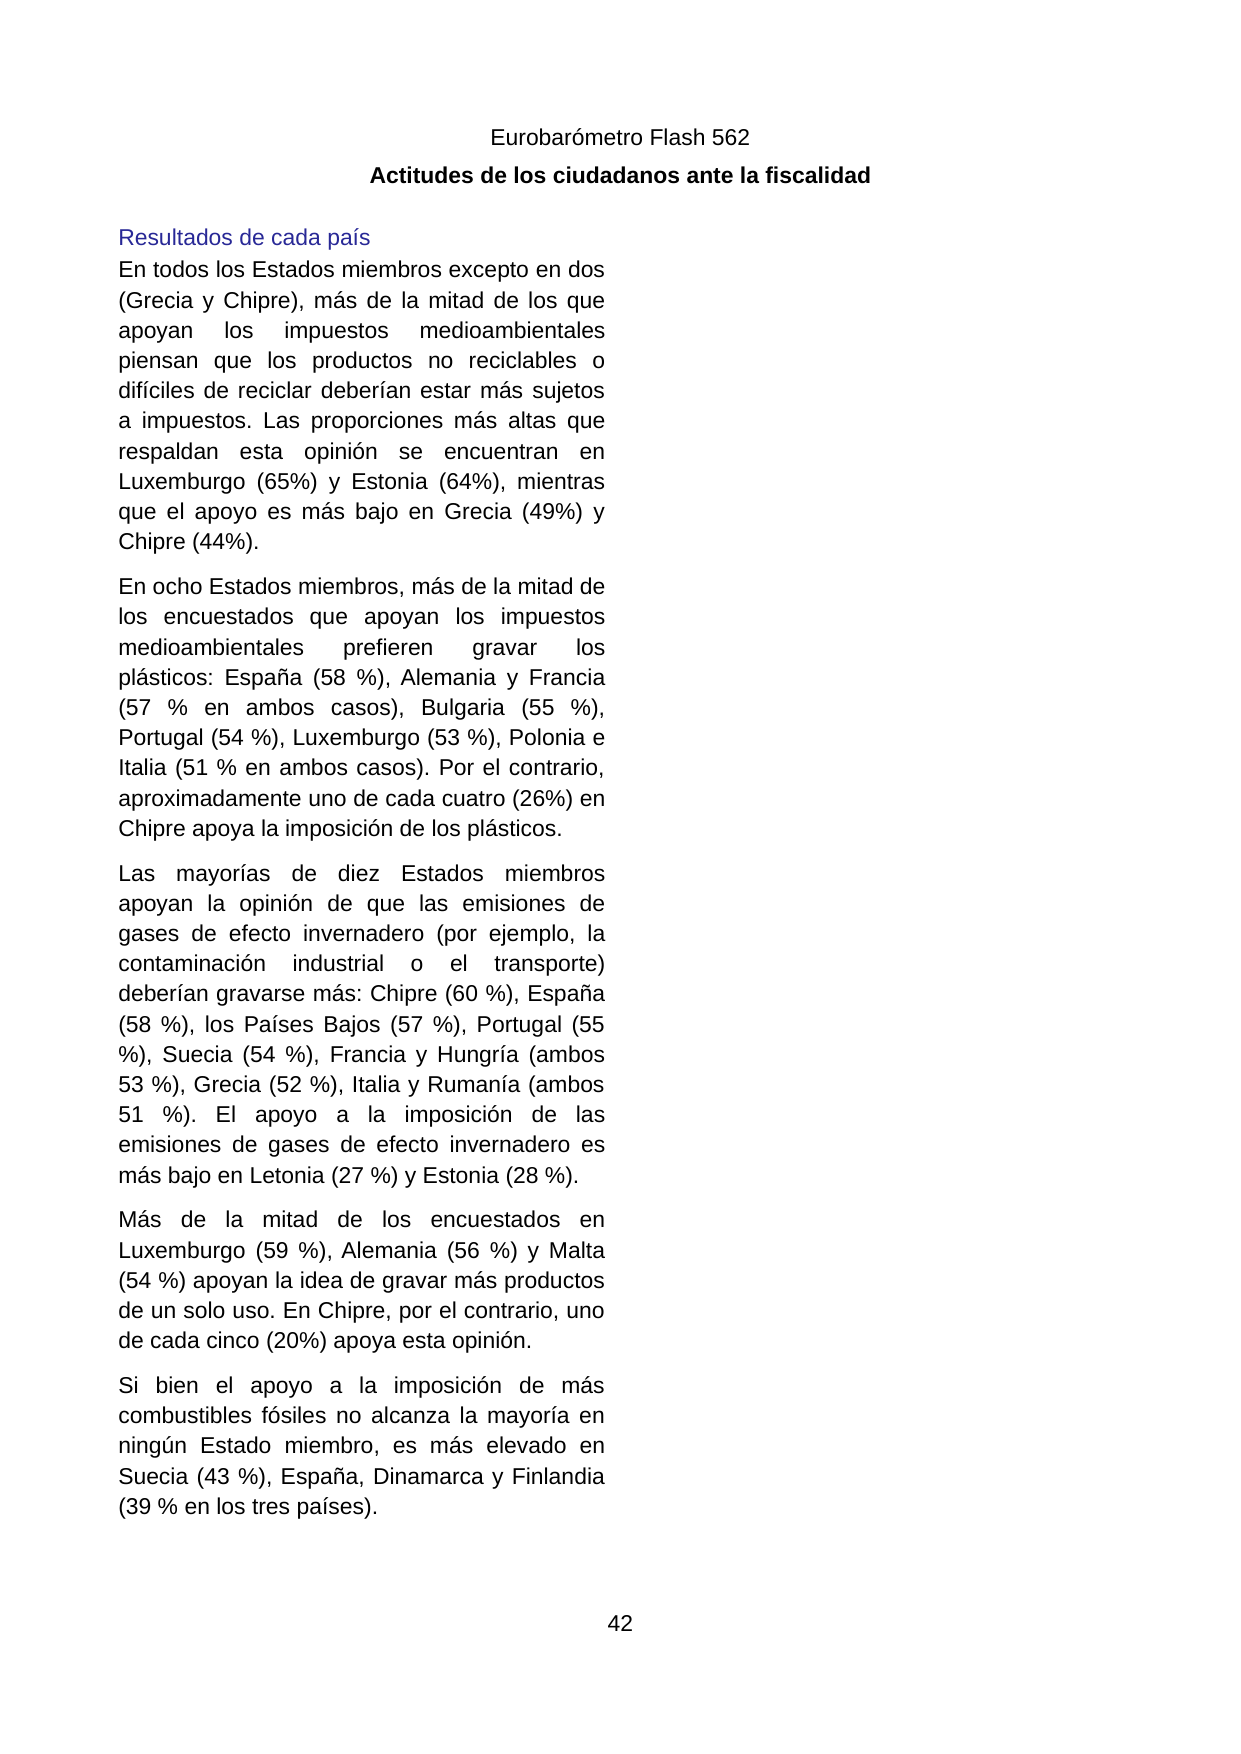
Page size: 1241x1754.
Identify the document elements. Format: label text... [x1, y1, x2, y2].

text Resultados de cada país [118, 224, 605, 250]
text En ocho Estados miembros, más de la mitad de los encuestados que apoyan los impuestos medioambientales prefieren gravar los plásticos: España (58 %), Alemania y Francia (57 % en ambos casos), Bulgaria (55 %), Portugal (54 %), Luxemburgo (53 %), Polonia e Italia (51 % en ambos casos). Por el contrario, aproximadamente uno de cada cuatro (26%) en Chipre apoya la imposición de los plásticos. [118, 573, 605, 841]
text Más de la mitad de los encuestados en Luxemburgo (59 %), Alemania (56 %) y Malta (54 %) apoyan la idea de gravar más productos de un solo uso. En Chipre, por el contrario, uno de cada cinco (20%) apoya esta opinión. [118, 1206, 605, 1353]
text Si bien el apoyo a la imposición de más combustibles fósiles no alcanza la mayoría en ningún Estado miembro, es más elevado en Suecia (43 %), España, Dinamarca y Finlandia (39 % en los tres países). [118, 1372, 605, 1519]
text En todos los Estados miembros excepto en dos (Grecia y Chipre), más de la mitad de los que apoyan los impuestos medioambientales piensan que los productos no reciclables o difíciles de reciclar deberían estar más sujetos a impuestos. Las proporciones más altas que respaldan esta opinión se encuentran en Luxemburgo (65%) y Estonia (64%), mientras que el apoyo es más bajo en Grecia (49%) y Chipre (44%). [118, 256, 605, 554]
text Las mayorías de diez Estados miembros apoyan la opinión de que las emisiones de gases de efecto invernadero (por ejemplo, la contaminación industrial o el transporte) deberían gravarse más: Chipre (60 %), España (58 %), los Países Bajos (57 %), Portugal (55 %), Suecia (54 %), Francia y Hungría (ambos 53 %), Grecia (52 %), Italia y Rumanía (ambos 51 %). El apoyo a la imposición de las emisiones de gases de efecto invernadero es más bajo en Letonia (27 %) y Estonia (28 %). [118, 859, 605, 1188]
